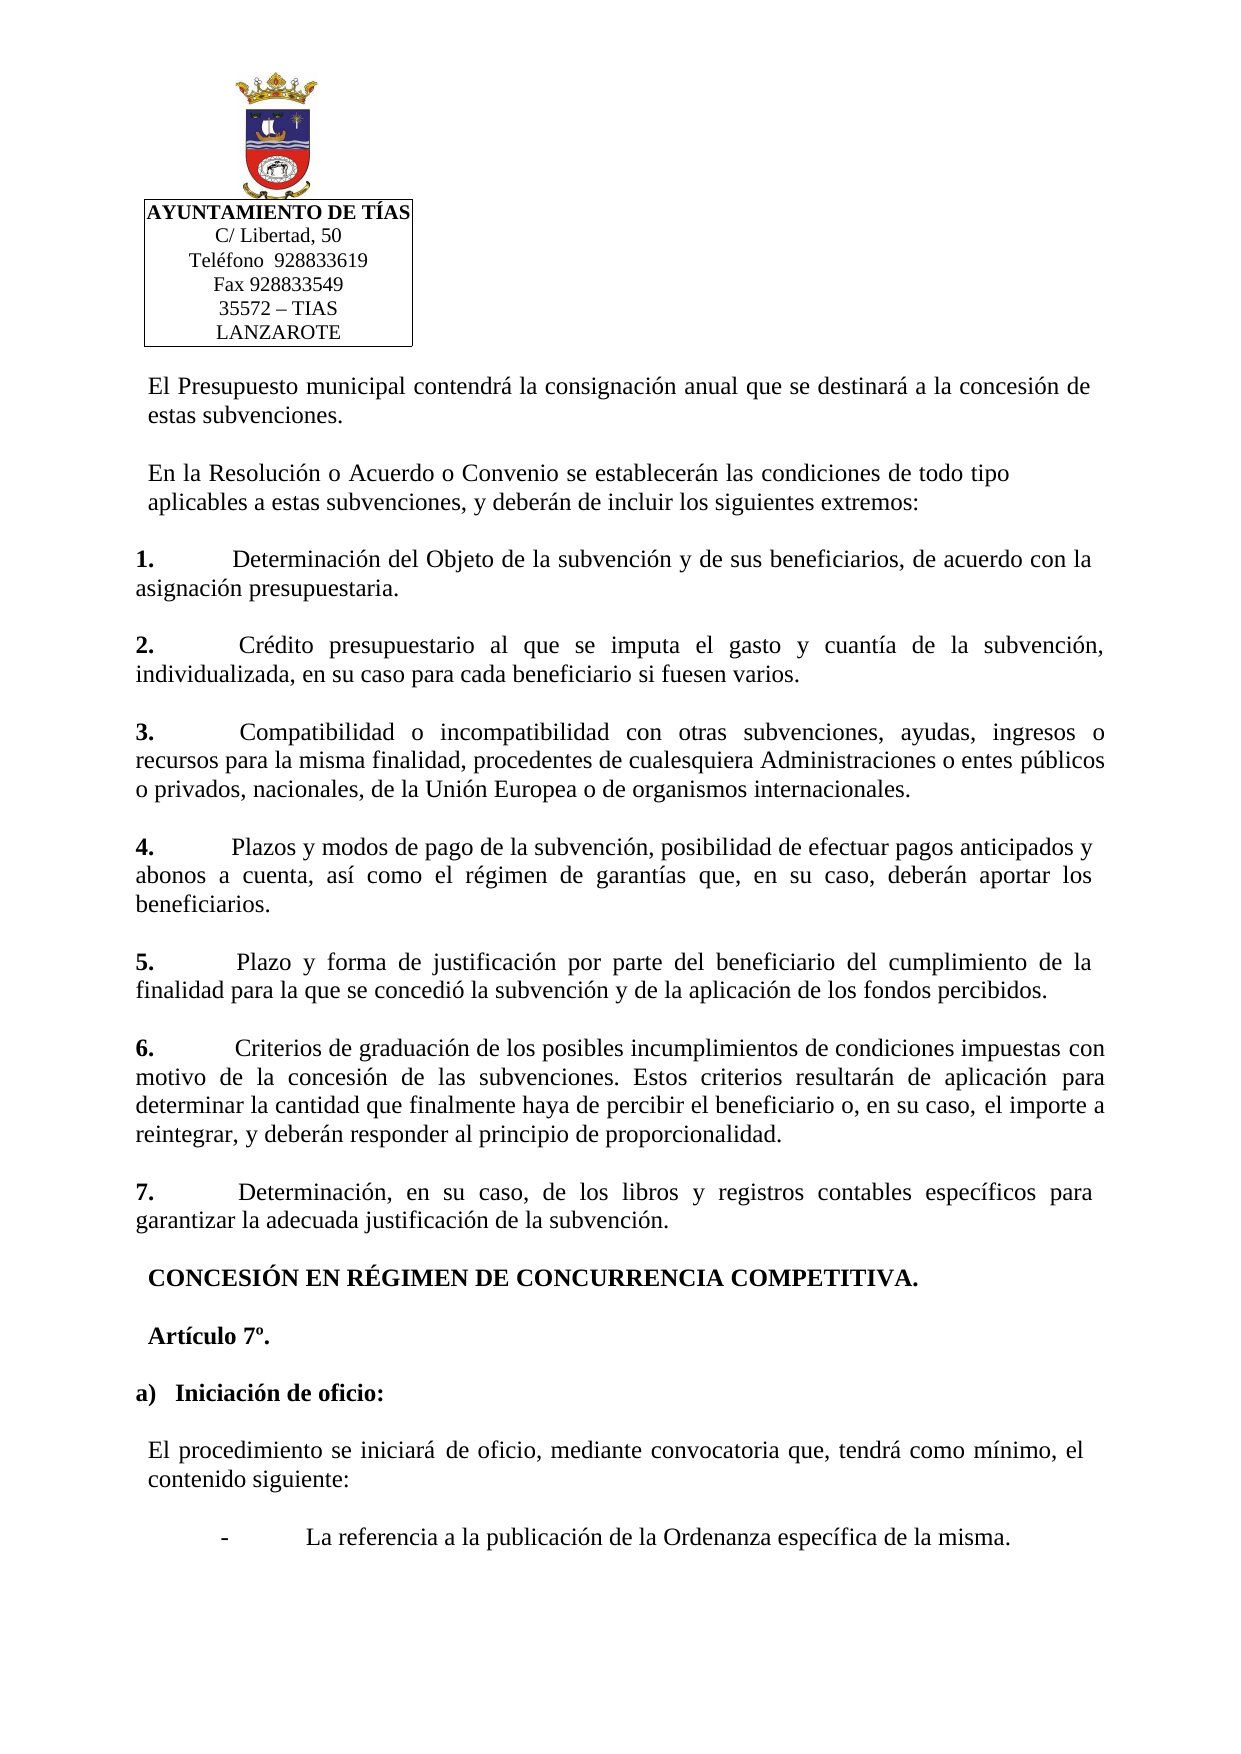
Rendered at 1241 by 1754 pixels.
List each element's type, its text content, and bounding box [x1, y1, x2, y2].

text El Presupuesto municipal contendrá la consignación anual que se destinará a la concesión de estas subvenciones. [148, 371, 1105, 429]
text CONCESIÓN EN RÉGIMEN DE CONCURRENCIA COMPETITIVA. [148, 1263, 1105, 1292]
list Plazo y forma de justificación por parte del beneficiario del cumplimiento de la finalidad para la que se concedió la subvención y de la aplicación de los fondos percibidos. [135, 947, 1093, 1004]
list Determinación, en su caso, de los libros y registros contables específicos para garantizar la adecuada justificación de la subvención. [135, 1177, 1093, 1234]
list Iniciación de oficio: [135, 1378, 1105, 1407]
list Criterios de graduación de los posibles incumplimientos de condiciones impuestas con motivo de la concesión de las subvenciones. Estos criterios resultarán de aplicación para determinar la cantidad que finalmente haya de percibir el beneficiario o, en su caso, el importe a reintegrar, y deberán responder al principio de proporcionalidad. [135, 1033, 1105, 1148]
list La referencia a la publicación de la Ordenanza específica de la misma. [220, 1522, 1105, 1551]
list Determinación del Objeto de la subvención y de sus beneficiarios, de acuerdo con la asignación presupuestaria. [135, 544, 1093, 602]
list Plazos y modos de pago de la subvención, posibilidad de efectuar pagos anticipados y abonos a cuenta, así como el régimen de garantías que, en su caso, deberán aportar los beneficiarios. [135, 832, 1094, 918]
text En la Resolución o Acuerdo o Convenio se establecerán las condiciones de todo tipo aplicables a estas subvenciones, y deberán de incluir los siguientes extremos: [148, 458, 1105, 515]
list Compatibilidad o incompatibilidad con otras subvenciones, ayudas, ingresos o recursos para la misma finalidad, procedentes de cualesquiera Administraciones o entes públicos o privados, nacionales, de la Unión Europea o de organismos internacionales. [135, 717, 1105, 803]
text Artículo 7º. [148, 1321, 1105, 1350]
list Crédito presupuestario al que se imputa el gasto y cuantía de la subvención, individualizada, en su caso para cada beneficiario si fuesen varios. [135, 630, 1105, 688]
text El procedimiento se iniciará de oficio, mediante convocatoria que, tendrá como mínimo, el contenido siguiente: [148, 1436, 1105, 1493]
